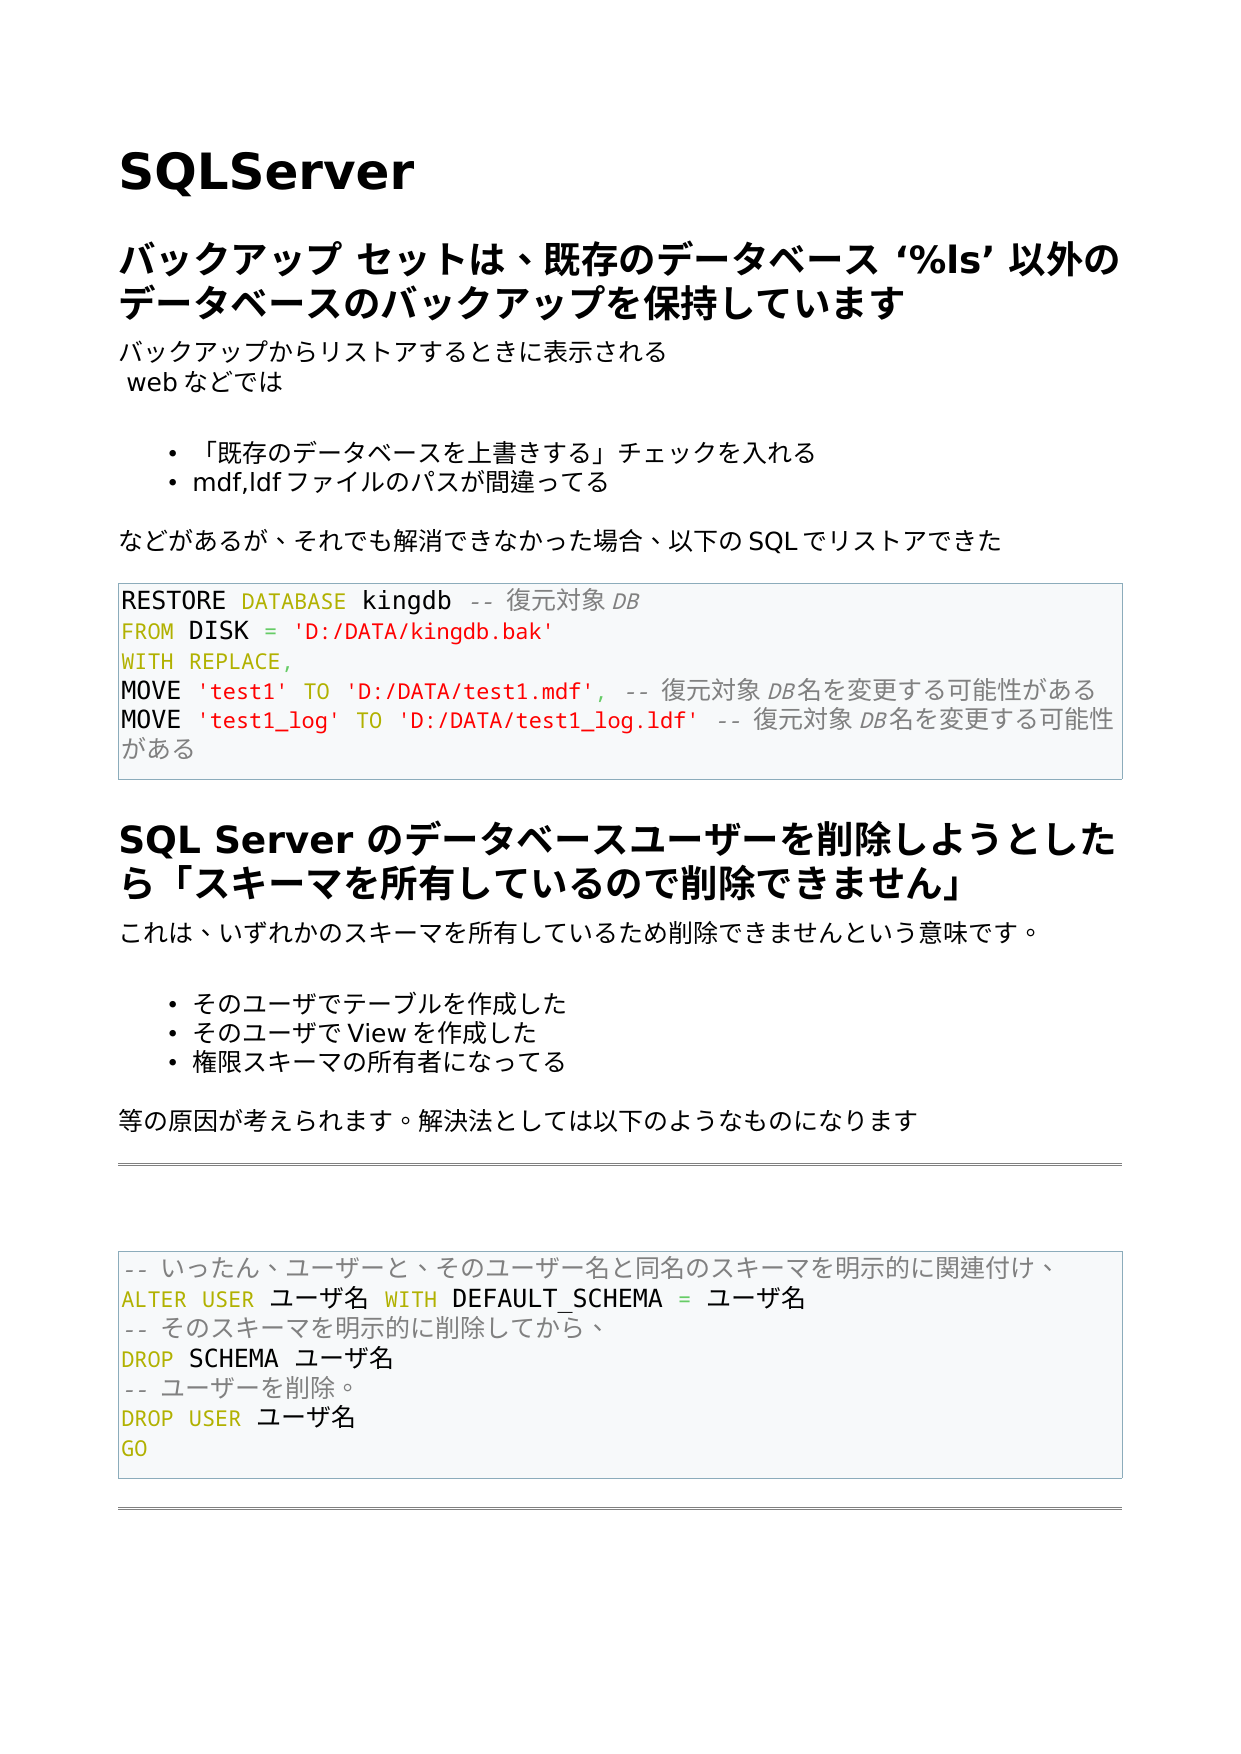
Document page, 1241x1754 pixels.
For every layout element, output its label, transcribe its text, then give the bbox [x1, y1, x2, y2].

text バックアップからリストアするときに表示される webなどでは [118, 339, 1122, 397]
text これは、いずれかのスキーマを所有しているため削除できませんという意味です。 [118, 919, 1122, 948]
list そのユーザでViewを作成した [177, 1019, 1122, 1048]
list 「既存のデータベースを上書きする」チェックを入れる [177, 439, 1122, 468]
subtitle バックアップ セットは、既存のデータベース ‘%ls’ 以外のデータベースのバックアップを保持しています [118, 239, 1122, 326]
list そのユーザでテーブルを作成した [177, 990, 1122, 1019]
table_header RESTORE DATABASE kingdb -- 復元対象DB FROM DISK = 'D:/DATA/kingdb.bak' WITH REPLACE, MOVE 'test1' TO 'D:/DATA/test1.mdf', -- 復元対象DB名を変更する可能性がある MOVE 'test1_log' TO 'D:/DATA/test1_log.ldf' -- 復元対象DB名を変更する可能性がある [119, 584, 1122, 779]
subtitle SQLServer [118, 143, 1122, 201]
list 権限スキーマの所有者になってる [177, 1048, 1122, 1077]
subtitle SQL Server のデータベースユーザーを削除しようとしたら「スキーマを所有しているので削除できません」 [118, 819, 1122, 906]
list mdf,ldfファイルのパスが間違ってる [177, 468, 1122, 497]
text 等の原因が考えられます。解決法としては以下のようなものになります [118, 1107, 1122, 1136]
table_header -- いったん、ユーザーと、そのユーザー名と同名のスキーマを明示的に関連付け、 ALTER USER ユーザ名 WITH DEFAULT_SCHEMA = ユーザ名 -- そのスキーマを明示的に削除してから、 DROP SCHEMA ユーザ名 -- ユーザーを削除。 DROP USER ユーザ名 GO [119, 1252, 1122, 1478]
text などがあるが、それでも解消できなかった場合、以下のSQLでリストアできた [118, 527, 1122, 556]
